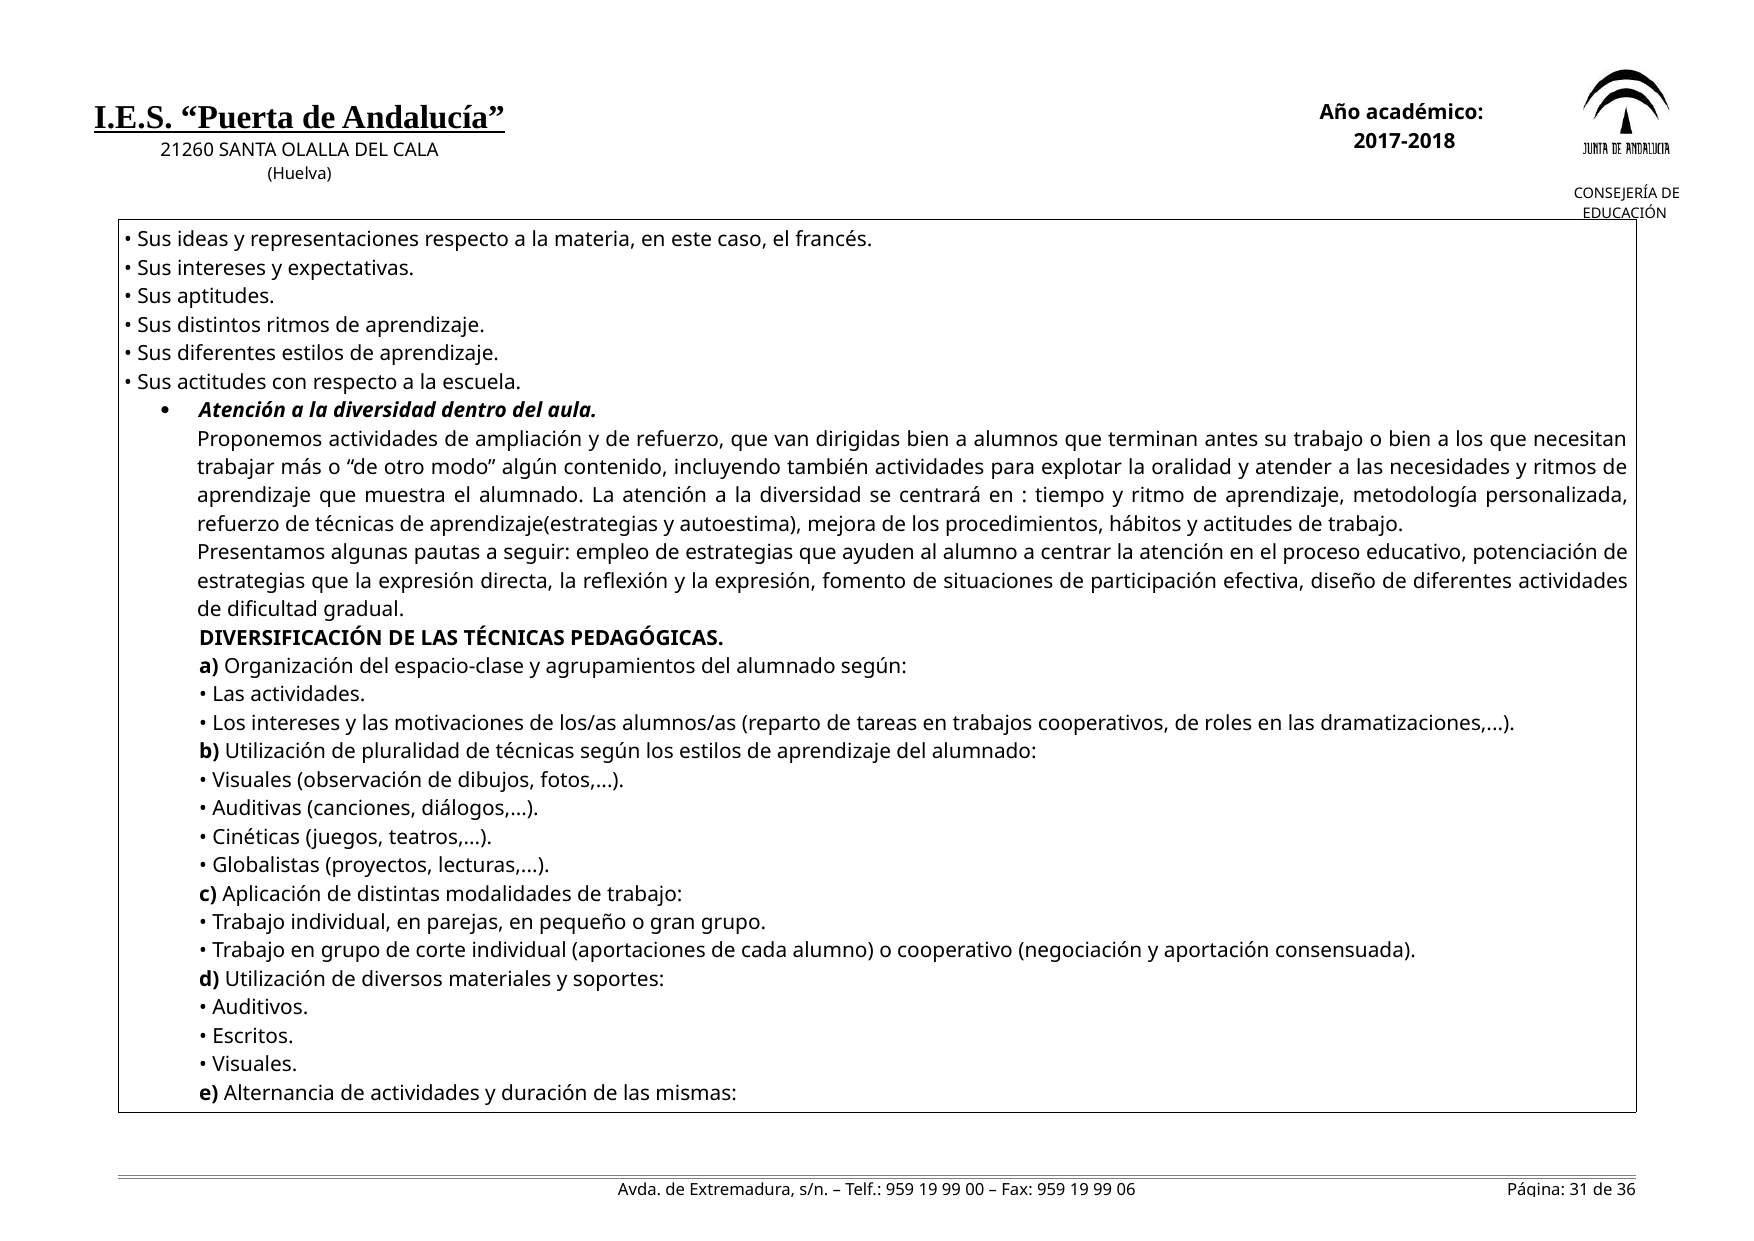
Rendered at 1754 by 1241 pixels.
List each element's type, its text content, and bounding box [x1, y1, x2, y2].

picture [1582, 69, 1671, 154]
table_cell • Sus ideas y representaciones respecto a la materia, en este caso, el francés. • Sus intereses y expectativas. • Sus aptitudes. • Sus distintos ritmos de aprendizaje. • Sus diferentes estilos de aprendizaje. • Sus actitudes con respecto a la escuela. Atención a la diversidad dentro del aula. Proponemos actividades de ampliación y de refuerzo, que van dirigidas bien a alumnos que terminan antes su trabajo o bien a los que necesitan trabajar más o “de otro modo” algún contenido, incluyendo también actividades para explotar la oralidad y atender a las necesidades y ritmos de aprendizaje que muestra el alumnado. La atención a la diversidad se centrará en : tiempo y ritmo de aprendizaje, metodología personalizada, refuerzo de técnicas de aprendizaje(estrategias y autoestima), mejora de los procedimientos, hábitos y actitudes de trabajo. Presentamos algunas pautas a seguir: empleo de estrategias que ayuden al alumno a centrar la atención en el proceso educativo, potenciación de estrategias que la expresión directa, la reflexión y la expresión, fomento de situaciones de participación efectiva, diseño de diferentes actividades de dificultad gradual. DIVERSIFICACIÓN DE LAS TÉCNICAS PEDAGÓGICAS. a) Organización del espacio-clase y agrupamientos del alumnado según: • Las actividades. • Los intereses y las motivaciones de los/as alumnos/as (reparto de tareas en trabajos cooperativos, de roles en las dramatizaciones,...). b) Utilización de pluralidad de técnicas según los estilos de aprendizaje del alumnado: • Visuales (observación de dibujos, fotos,...). • Auditivas (canciones, diálogos,...). • Cinéticas (juegos, teatros,...). • Globalistas (proyectos, lecturas,...). c) Aplicación de distintas modalidades de trabajo: • Trabajo individual, en parejas, en pequeño o gran grupo. • Trabajo en grupo de corte individual (aportaciones de cada alumno) o cooperativo (negociación y aportación consensuada). d) Utilización de diversos materiales y soportes: • Auditivos. • Escritos. • Visuales. e) Alternancia de actividades y duración de las mismas: [119, 220, 1636, 1112]
